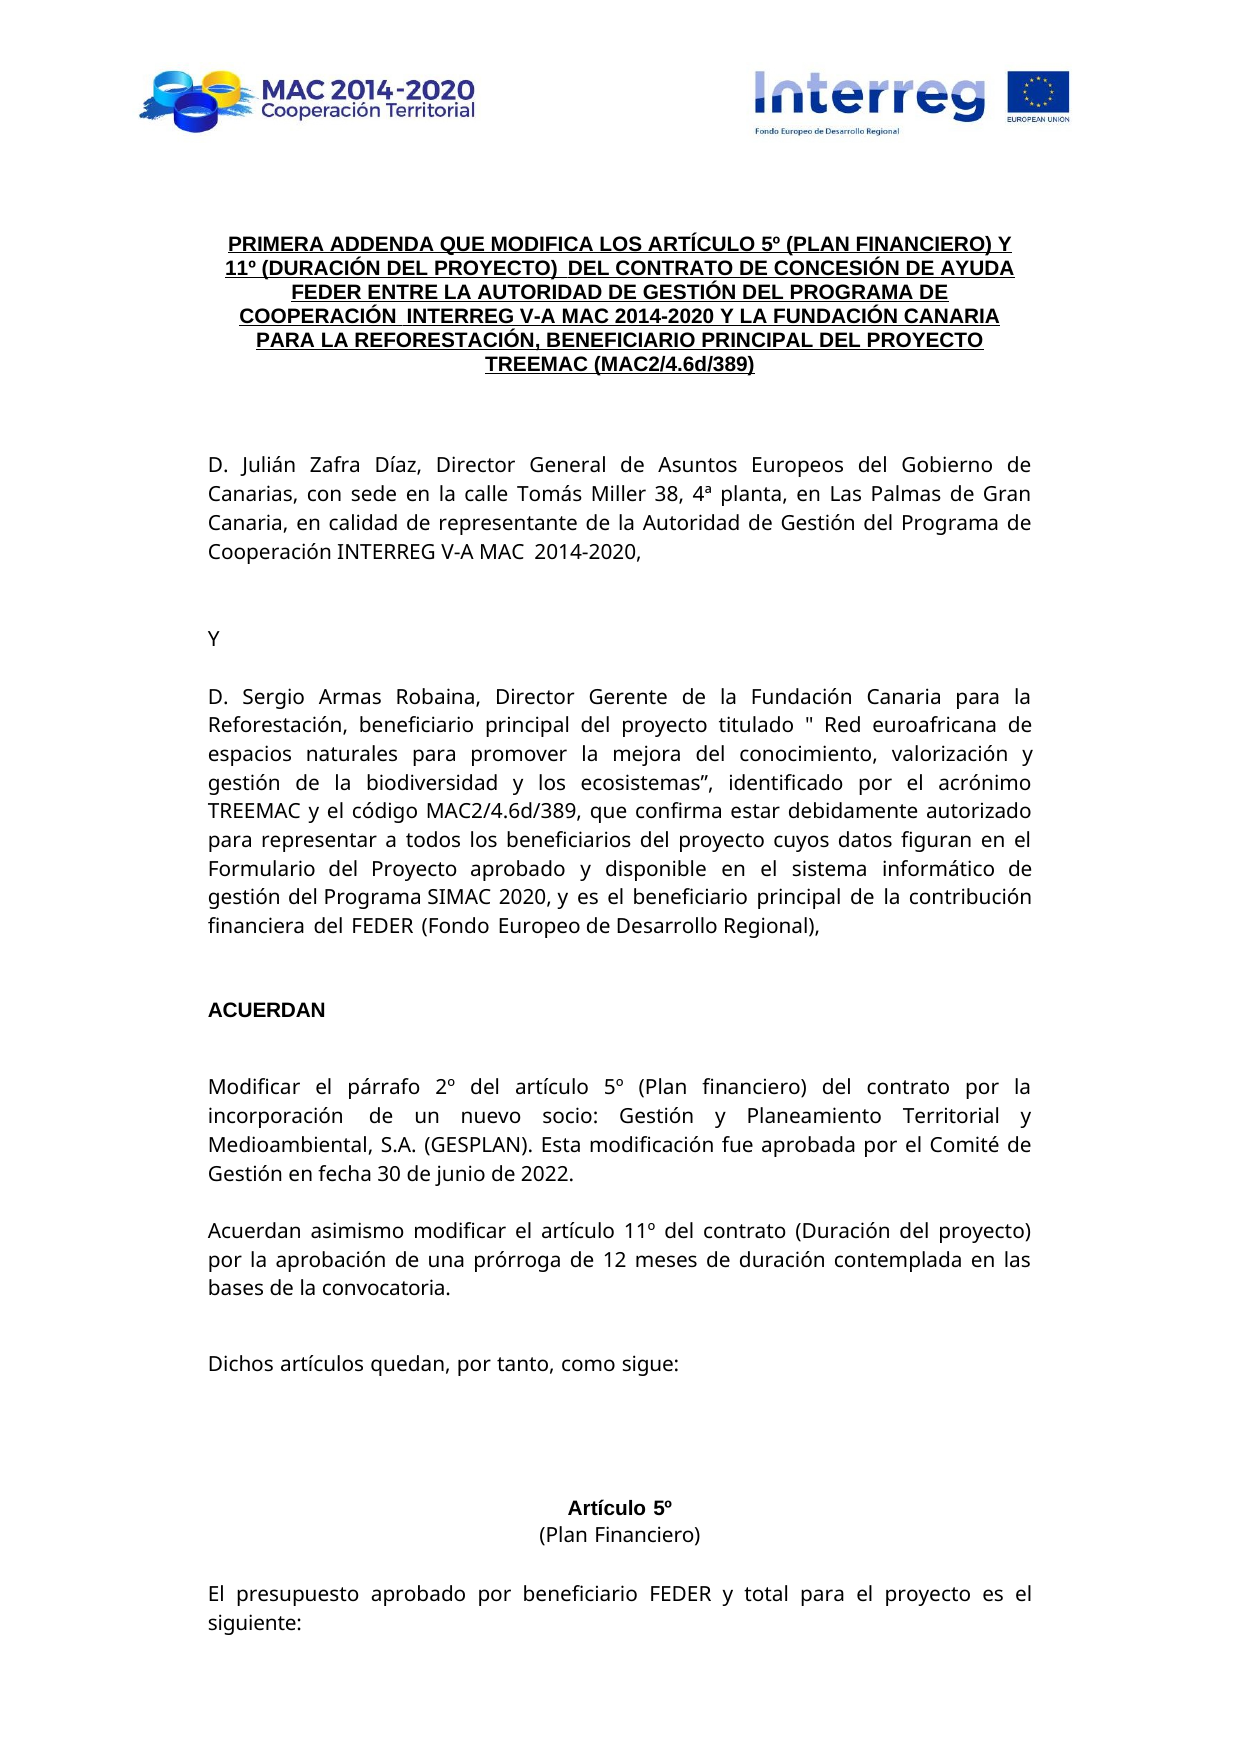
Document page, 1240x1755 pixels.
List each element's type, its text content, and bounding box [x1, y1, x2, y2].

text Artículo 5º [58, 1496, 1181, 1520]
text Acuerdan asimismo modificar el artículo 11º del contrato (Duración del proyecto) por la aprobación de una prórroga de 12 meses de duración contemplada en las bases de la convocatoria. [208, 1216, 1032, 1302]
text Y [208, 624, 1181, 652]
text El presupuesto aprobado por beneficiario FEDER y total para el proyecto es el siguiente: [208, 1579, 1032, 1636]
text ACUERDAN [208, 998, 1181, 1022]
text D. Sergio Armas Robaina, Director Gerente de la Fundación Canaria para la Reforestación, beneficiario principal del proyecto titulado " Red euroafricana de espacios naturales para promover la mejora del conocimiento, valorización y gestión de la biodiversidad y los ecosistemas”, identificado por el acrónimo TREEMAC y el código MAC2/4.6d/389, que confirma estar debidamente autorizado para representar a todos los beneficiarios del proyecto cuyos datos figuran en el Formulario del Proyecto aprobado y disponible en el sistema informático de gestión del Programa SIMAC 2020, y es el beneficiario principal de la contribución financiera del FEDER (Fondo Europeo de Desarrollo Regional), [208, 682, 1033, 939]
text (Plan Financiero) [58, 1521, 1181, 1549]
text Modificar el párrafo 2º del artículo 5º (Plan financiero) del contrato por la incorporación de un nuevo socio: Gestión y Planeamiento Territorial y Medioambiental, S.A. (GESPLAN). Esta modificación fue aprobada por el Comité de Gestión en fecha 30 de junio de 2022. [208, 1072, 1032, 1187]
text D. Julián Zafra Díaz, Director General de Asuntos Europeos del Gobierno de Canarias, con sede en la calle Tomás Miller 38, 4ª planta, en Las Palmas de Gran Canaria, en calidad de representante de la Autoridad de Gestión del Programa de Cooperación INTERREG V-A MAC 2014-2020, [208, 450, 1032, 566]
subtitle PRIMERA ADDENDA QUE MODIFICA LOS ARTÍCULO 5º (PLAN FINANCIERO) Y 11º (DURACIÓN DEL PROYECTO) DEL CONTRATO DE CONCESIÓN DE AYUDA FEDER ENTRE LA AUTORIDAD DE GESTIÓN DEL PROGRAMA DE COOPERACIÓN INTERREG V-A MAC 2014-2020 Y LA FUNDACIÓN CANARIA PARA LA REFORESTACIÓN, BENEFICIARIO PRINCIPAL DEL PROYECTO TREEMAC (MAC2/4.6d/389) [214, 231, 1025, 376]
text Dichos artículos quedan, por tanto, como sigue: [208, 1349, 1181, 1377]
